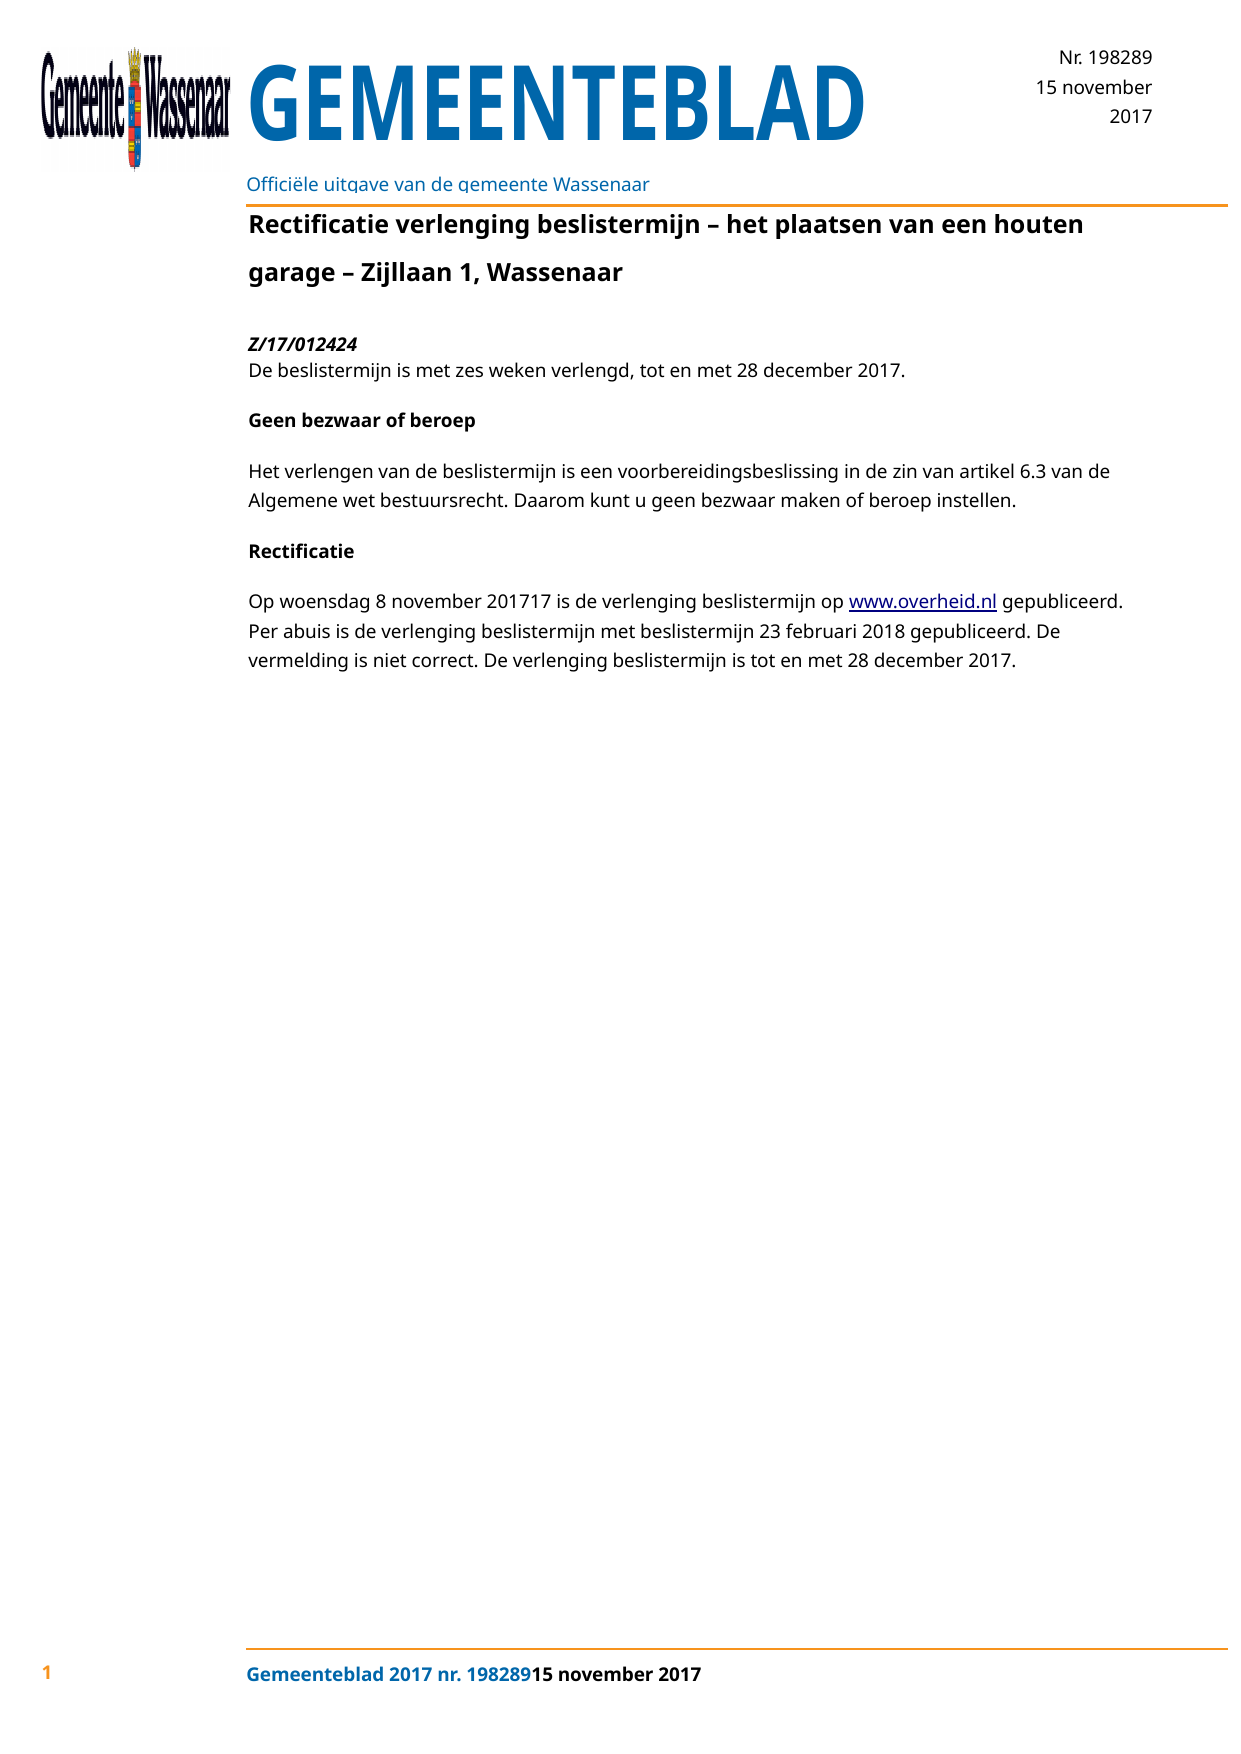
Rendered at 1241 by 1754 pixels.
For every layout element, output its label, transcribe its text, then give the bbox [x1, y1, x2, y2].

text Rectificatie verlenging beslistermijn – het plaatsen van een houten garage – Zijllaan 1, Wassenaar [248, 207, 1152, 288]
text Rectificatie [248, 538, 1152, 564]
text Z/17/012424 [248, 331, 1152, 357]
text De beslistermijn is met zes weken verlengd, tot en met 28 december 2017. [248, 357, 1152, 383]
text Op woensdag 8 november 201717 is de verlenging beslistermijn op www.overheid.nl gepubliceerd. Per abuis is de verlenging beslistermijn met beslistermijn 23 februari 2018 gepubliceerd. De vermelding is niet correct. De verlenging beslistermijn is tot en met 28 december 2017. [248, 588, 1152, 673]
picture [41, 47, 231, 172]
text Geen bezwaar of beroep [248, 408, 1152, 433]
text Het verlengen van de beslistermijn is een voorbereidingsbeslissing in de zin van artikel 6.3 van de Algemene wet bestuursrecht. Daarom kunt u geen bezwaar maken of beroep instellen. [248, 458, 1152, 513]
